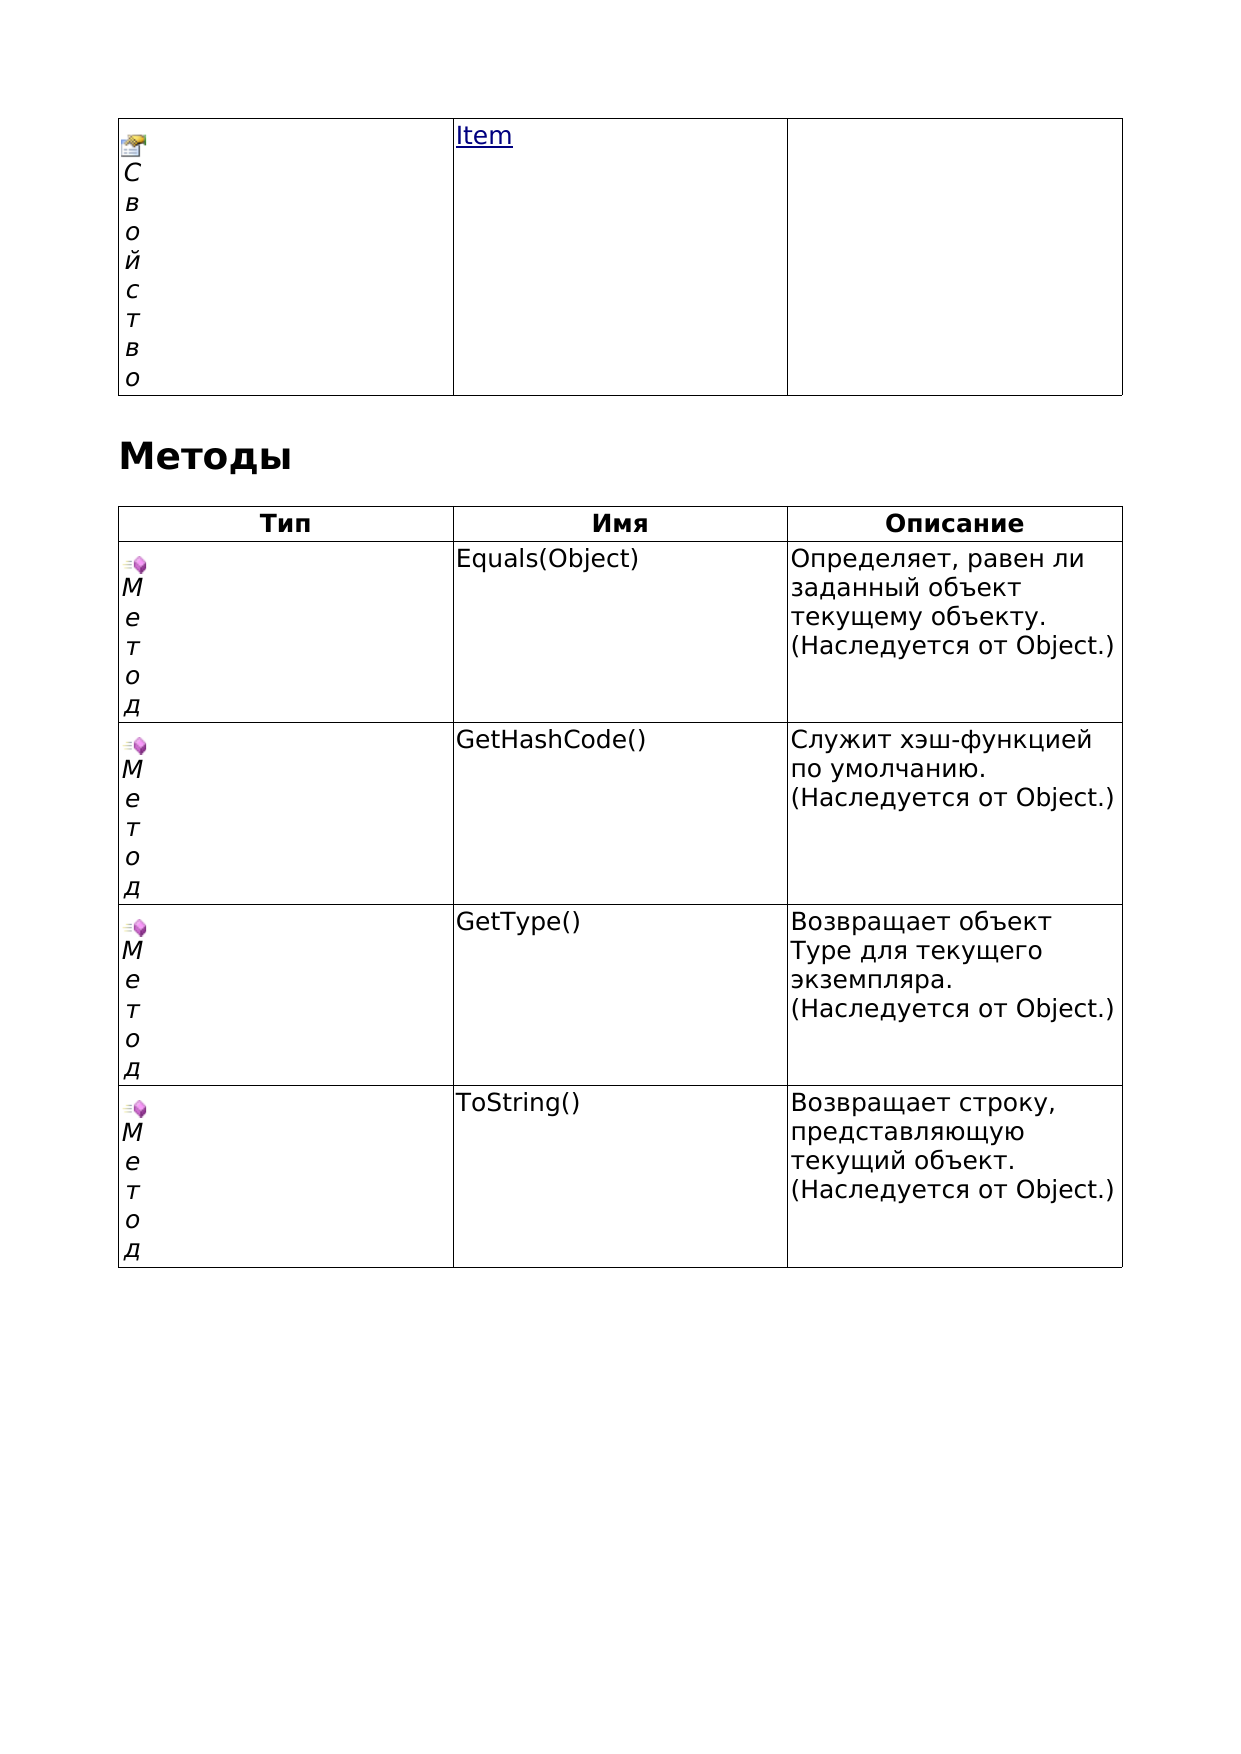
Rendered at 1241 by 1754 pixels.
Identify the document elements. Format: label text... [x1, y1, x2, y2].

table_cell [119, 905, 453, 1085]
table_cell [119, 723, 453, 904]
table_header Описание [788, 507, 1122, 541]
table_cell Equals(Object) [454, 542, 787, 722]
table_cell [119, 542, 453, 722]
table_header Тип [119, 507, 453, 541]
table_cell Возвращает строку, представляющую текущий объект. (Наследуется от Object.) [788, 1086, 1122, 1267]
table_cell [788, 119, 1122, 395]
picture [121, 1100, 147, 1118]
table_header Имя [454, 507, 787, 541]
table_cell GetType() [454, 905, 787, 1085]
table_cell [119, 119, 453, 395]
table_cell Определяет, равен ли заданный объект текущему объекту. (Наследуется от Object.) [788, 542, 1122, 722]
table_cell ToString() [454, 1086, 787, 1267]
picture [121, 919, 147, 937]
subtitle Методы [118, 435, 1122, 478]
table_cell GetHashCode() [454, 723, 787, 904]
table_cell Возвращает объект Type для текущего экземпляра. (Наследуется от Object.) [788, 905, 1122, 1085]
table_cell [119, 1086, 453, 1267]
table_cell Служит хэш-функцией по умолчанию. (Наследуется от Object.) [788, 723, 1122, 904]
picture [121, 133, 147, 159]
picture [121, 737, 147, 755]
picture [121, 556, 147, 574]
table_cell Item [454, 119, 787, 395]
